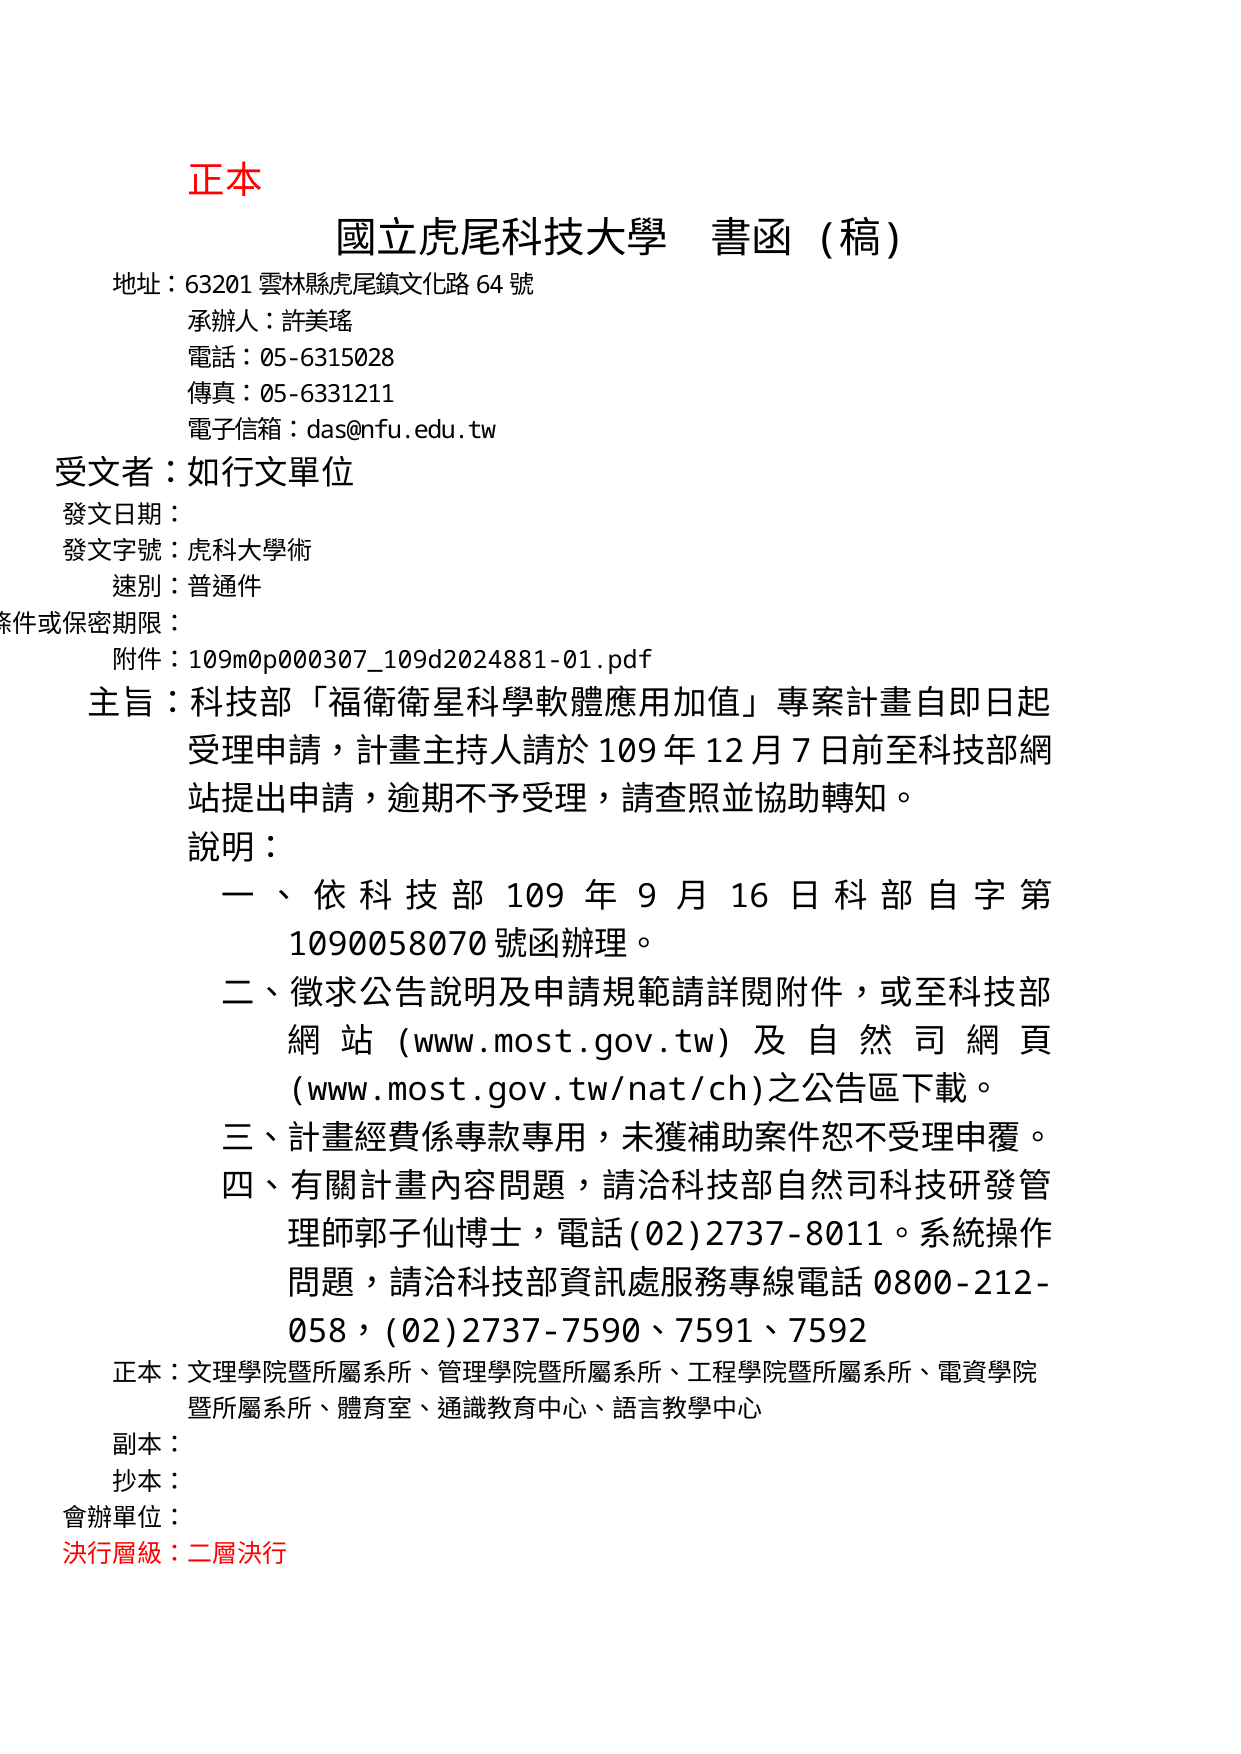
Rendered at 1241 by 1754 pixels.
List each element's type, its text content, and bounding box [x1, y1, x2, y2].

text 電話：05-6315028 [187, 337, 1053, 373]
text 承辦人：許美瑤 [187, 301, 1053, 337]
text 副本： [112, 1425, 1053, 1461]
text 地址：63201雲林縣虎尾鎮文化路64號 [112, 265, 1053, 301]
text 附件：109m0p000307_109d2024881-01.pdf [112, 639, 1053, 676]
text 三、計畫經費係專款專用，未獲補助案件恕不受理申覆。 [221, 1111, 1053, 1159]
text 決行層級：二層決行 [62, 1534, 1053, 1570]
text 主旨：科技部「福衛衛星科學軟體應用加值」專案計畫自即日起受理申請，計畫主持人請於109年12月7日前至科技部網站提出申請，逾期不予受理，請查照並協助轉知。 [87, 676, 1053, 820]
text 會辦單位： [62, 1497, 1053, 1534]
text 抄本： [112, 1461, 1053, 1497]
text 正本 [187, 150, 1053, 204]
text 正本：文理學院暨所屬系所、管理學院暨所屬系所、工程學院暨所屬系所、電資學院暨所屬系所、體育室、通識教育中心、語言教學中心 [112, 1352, 1053, 1425]
text 電子信箱：das@nfu.edu.tw [187, 410, 1053, 446]
text 國立虎尾科技大學 書函 (稿) [187, 204, 1053, 265]
text 受文者：如行文單位 [54, 446, 1053, 494]
text 二、徵求公告說明及申請規範請詳閱附件，或至科技部網站(www.most.gov.tw)及自然司網頁(www.most.gov.tw/nat/ch)之公告區下載。 [221, 966, 1053, 1111]
text 密等及解密條件或保密期限： [0, 603, 1053, 639]
text 速別：普通件 [112, 567, 1053, 603]
text 一、依科技部109年9月16日科部自字第1090058070號函辦理。 [221, 869, 1053, 966]
text 說明： [187, 820, 1053, 869]
text 四、有關計畫內容問題，請洽科技部自然司科技研發管理師郭子仙博士，電話(02)2737-8011。系統操作問題，請洽科技部資訊處服務專線電話0800-212-058，(02)2737-7590、7591、7592 [221, 1159, 1053, 1352]
text 發文日期： [62, 494, 1053, 531]
text 傳真：05-6331211 [187, 373, 1053, 410]
text 發文字號：虎科大學術 [62, 531, 1053, 567]
